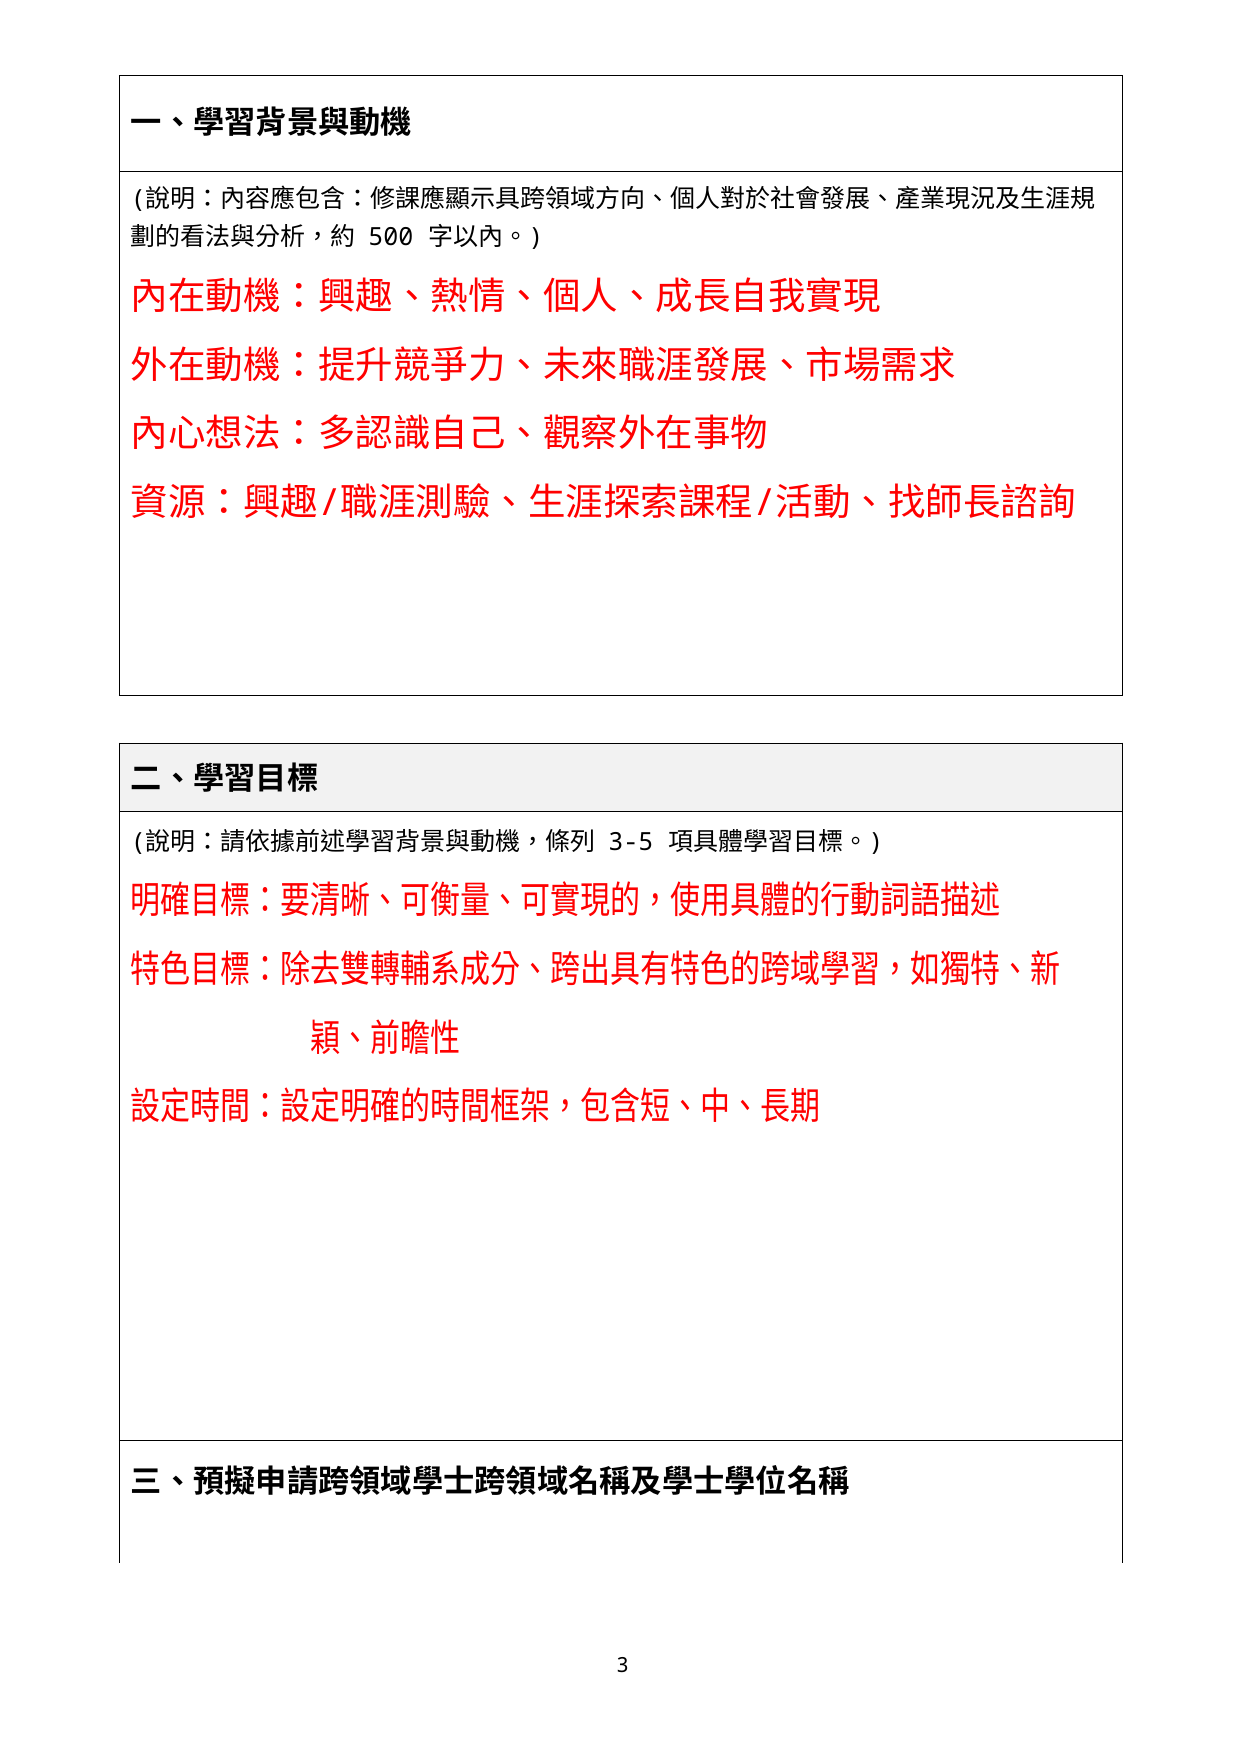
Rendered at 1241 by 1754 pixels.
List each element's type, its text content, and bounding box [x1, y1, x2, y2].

table_cell 一、學習背景與動機 [120, 76, 1122, 171]
table_cell (說明：內容應包含：修課應顯示具跨領域方向、個人對於社會發展、產業現況及生涯規劃的看法與分析，約 500 字以內。) 內在動機：興趣、熱情、個人、成長自我實現 外在動機：提升競爭力、未來職涯發展、市場需求 內心想法：多認識自己、觀察外在事物 資源：興趣/職涯測驗、生涯探索課程/活動、找師長諮詢 [120, 172, 1122, 694]
table_header 二、學習目標 [120, 744, 1122, 811]
table_cell 三、預擬申請跨領域學士跨領域名稱及學士學位名稱 [120, 1441, 1122, 1563]
table_cell (說明：請依據前述學習背景與動機，條列 3-5 項具體學習目標。) 明確目標：要清晰、可衡量、可實現的，使用具體的行動詞語描述 特色目標：除去雙轉輔系成分、跨出具有特色的跨域學習，如獨特、新 穎、前瞻性 設定時間：設定明確的時間框架，包含短、中、長期 [120, 812, 1122, 1440]
